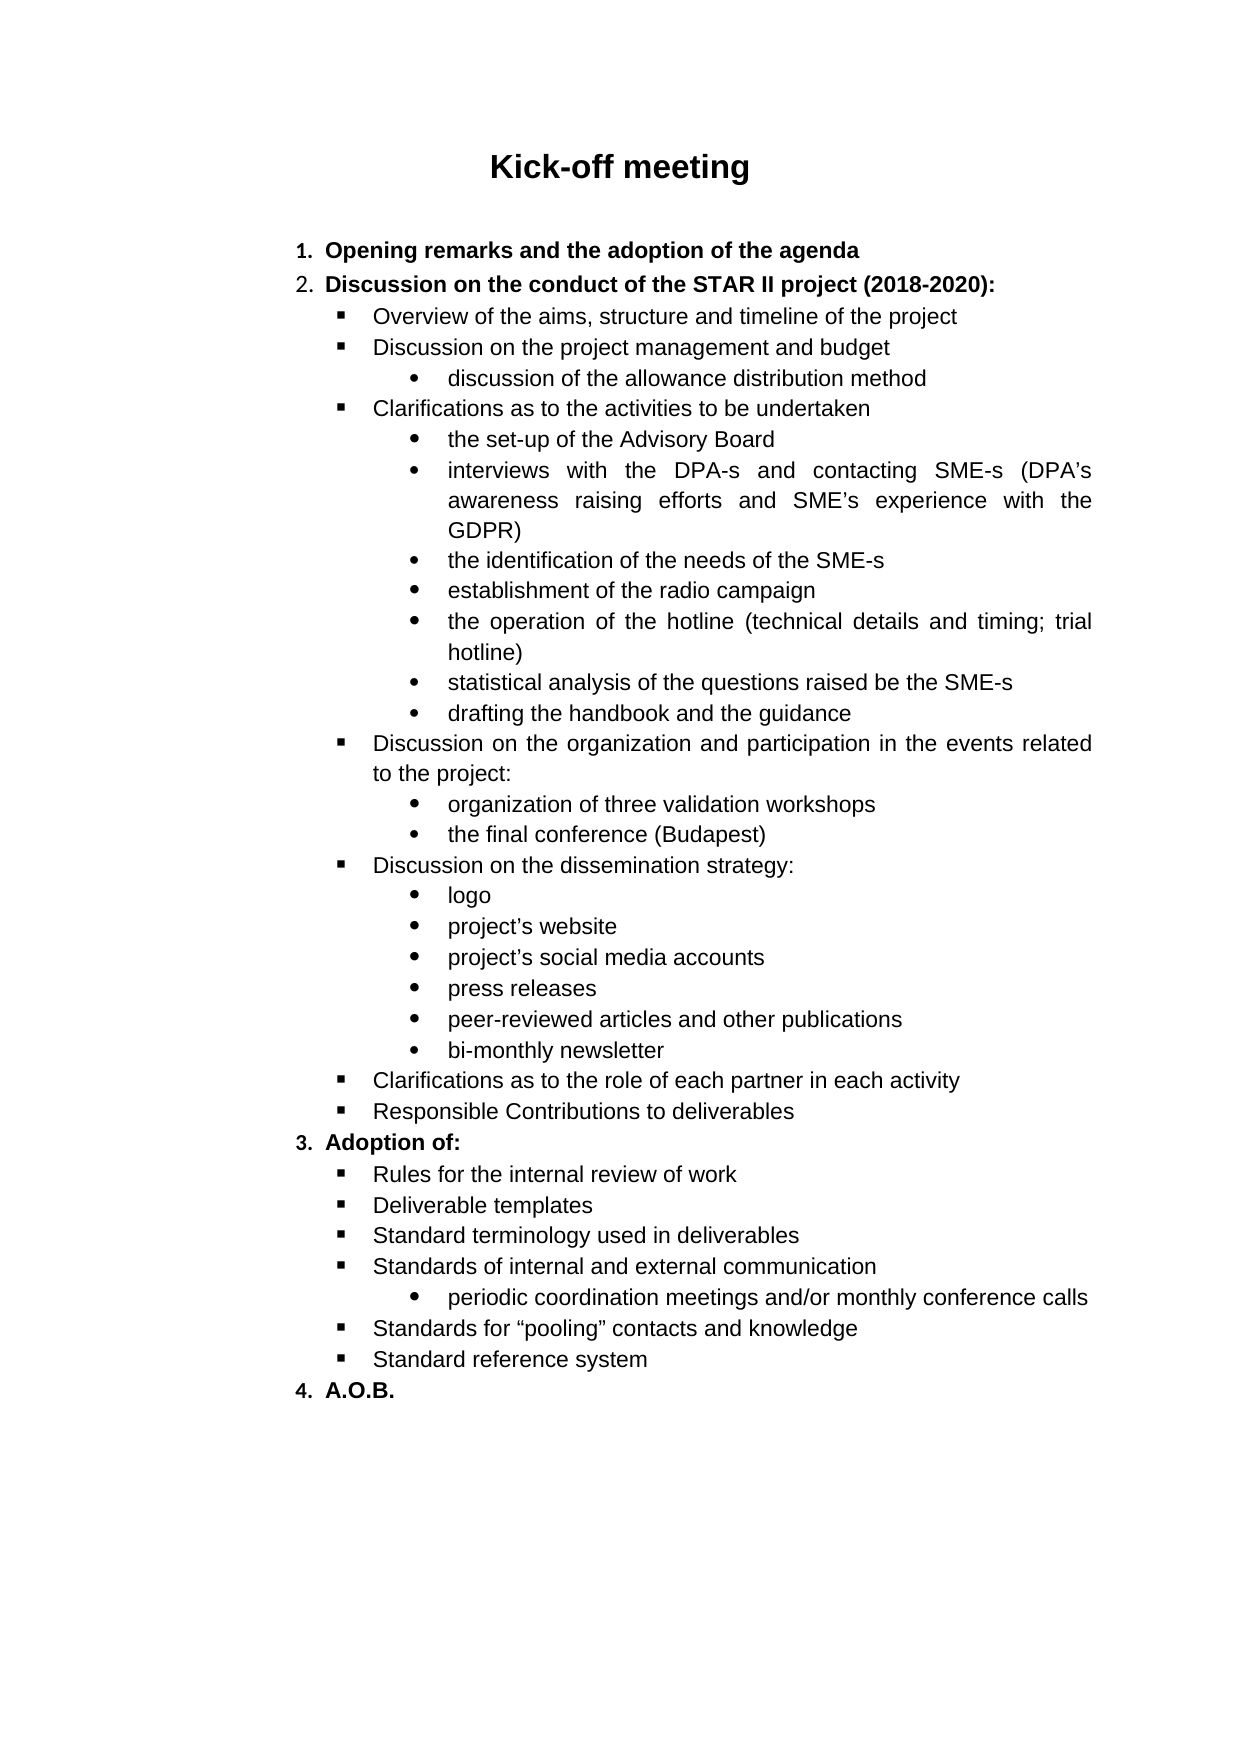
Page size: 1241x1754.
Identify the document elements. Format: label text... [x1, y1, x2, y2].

list Discussion on the conduct of the STAR II project (2018-2020): [295, 268, 1093, 299]
list the set-up of the Advisory Board [410, 426, 1093, 453]
list Opening remarks and the adoption of the agenda [295, 236, 1093, 264]
list the identification of the needs of the SME-s [410, 547, 1093, 574]
list Standards of internal and external communication [335, 1253, 1093, 1280]
list bi-monthly newsletter [410, 1037, 1093, 1063]
text Kick-off meeting [148, 148, 1093, 186]
list Adoption of: [295, 1128, 1093, 1157]
list Clarifications as to the role of each partner in each activity [335, 1067, 1093, 1094]
list Responsible Contributions to deliverables [335, 1098, 1093, 1124]
list peer-reviewed articles and other publications [410, 1006, 1093, 1033]
list drafting the handbook and the guidance [410, 699, 1093, 726]
list Clarifications as to the activities to be undertaken [335, 395, 1093, 422]
list statistical analysis of the questions raised be the SME-s [410, 669, 1093, 696]
list project’s website [410, 913, 1093, 940]
list Deliverable templates [335, 1192, 1093, 1218]
list interviews with the DPA-s and contacting SME-s (DPA’s awareness raising efforts and SME’s experience with the GDPR) [410, 457, 1093, 543]
list Overview of the aims, structure and timeline of the project [335, 303, 1093, 330]
list Standard terminology used in deliverables [335, 1222, 1093, 1249]
list discussion of the allowance distribution method [410, 365, 1093, 391]
list periodic coordination meetings and/or monthly conference calls [410, 1284, 1093, 1311]
list logo [410, 882, 1093, 909]
list Discussion on the dissemination strategy: [335, 852, 1093, 878]
list organization of three validation workshops [410, 791, 1093, 817]
list the final conference (Budapest) [410, 821, 1093, 848]
list the operation of the hotline (technical details and timing; trial hotline) [410, 608, 1093, 665]
list project’s social media accounts [410, 944, 1093, 971]
list Standards for “pooling” contacts and knowledge [335, 1315, 1093, 1342]
list Discussion on the project management and budget [335, 334, 1093, 361]
list Rules for the internal review of work [335, 1161, 1093, 1188]
list Standard reference system [335, 1346, 1093, 1373]
list A.O.B. [295, 1377, 1093, 1404]
list Discussion on the organization and participation in the events related to the project: [335, 730, 1093, 787]
list press releases [410, 975, 1093, 1002]
list establishment of the radio campaign [410, 577, 1093, 604]
